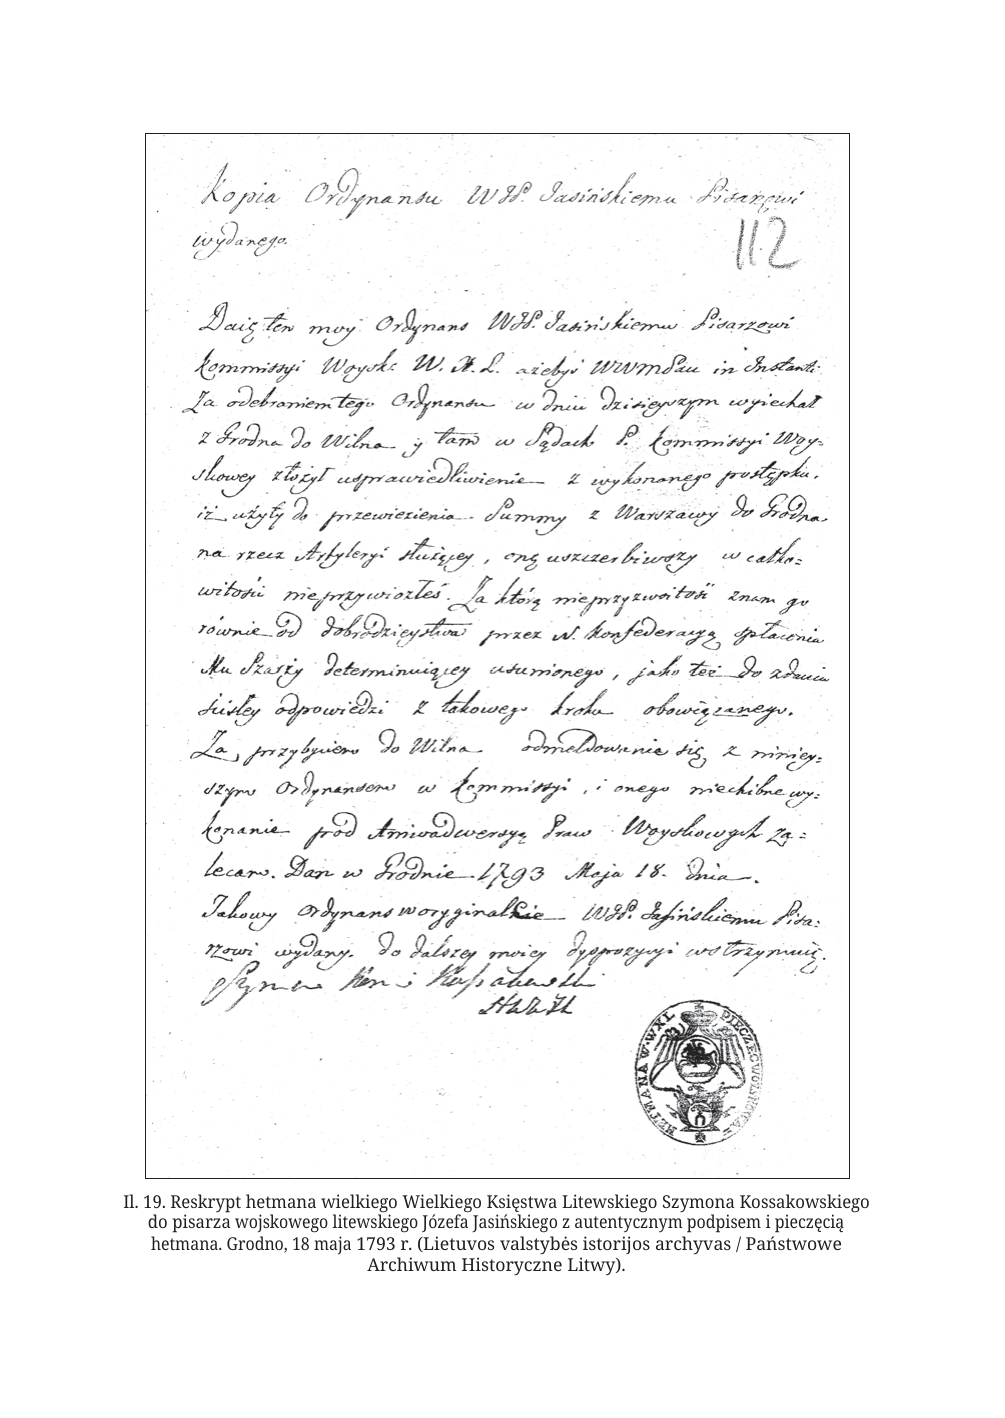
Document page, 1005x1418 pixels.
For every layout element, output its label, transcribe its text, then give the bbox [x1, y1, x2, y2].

text Il. 19. Reskrypt hetmana wielkiego Wielkiego Księstwa Litewskiego Szymona Kossakowskiego do pisarza wojskowego litewskiego Józefa Jasińskiego z autentycznym podpisem i pieczęcią hetmana. Grodno, 18 maja 1793 r. (Lietuvos valstybės istorijos archyvas / Państwowe Archiwum Historyczne Litwy). [112, 1191, 881, 1277]
